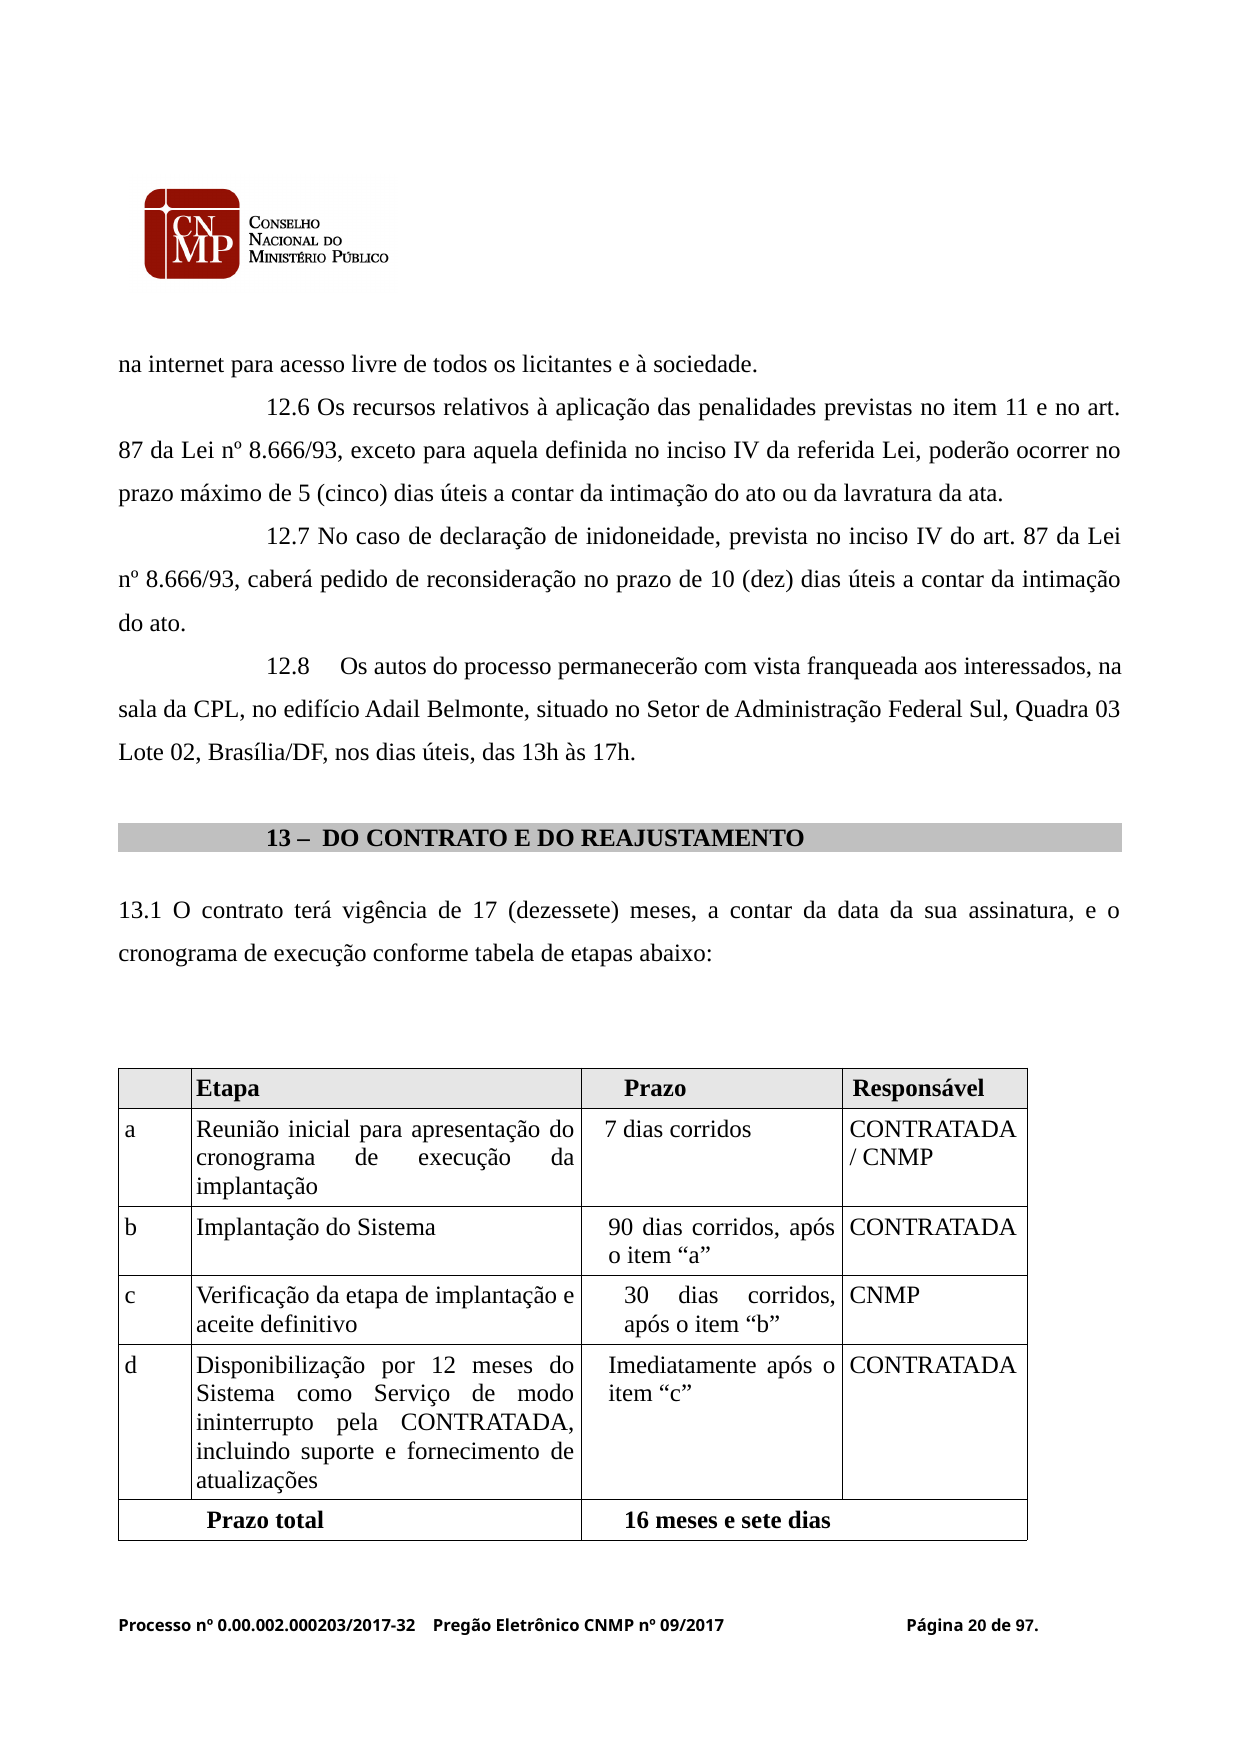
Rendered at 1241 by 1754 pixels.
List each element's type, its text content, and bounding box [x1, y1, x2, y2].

table_cell Prazo total [119, 1500, 581, 1539]
table_cell CNMP [843, 1276, 1027, 1344]
text na internet para acesso livre de todos os licitantes e à sociedade. [118, 349, 1122, 378]
text 13 – DO CONTRATO E DO REAJUSTAMENTO [118, 823, 1122, 852]
text 13.1 O contrato terá vigência de 17 (dezessete) meses, a contar da data da sua assinatura, e o cronograma de execução conforme tabela de etapas abaixo: [118, 895, 1122, 967]
table_cell Imediatamente após o item “c” [582, 1345, 842, 1499]
table_cell 16 meses e sete dias [582, 1500, 1027, 1539]
table_cell Verificação da etapa de implantação e aceite definitivo [192, 1276, 581, 1344]
table_cell CONTRATADA [843, 1345, 1027, 1499]
table_cell a [119, 1109, 191, 1206]
table_cell Implantação do Sistema [192, 1207, 581, 1275]
table_cell Reunião inicial para apresentação do cronograma de execução da implantação [192, 1109, 581, 1206]
table_cell 7 dias corridos [582, 1109, 842, 1206]
text 12.6 Os recursos relativos à aplicação das penalidades previstas no item 11 e no art. 87 da Lei nº 8.666/93, exceto para aquela definida no inciso IV da referida Lei, poderão ocorrer no prazo máximo de 5 (cinco) dias úteis a contar da intimação do ato ou da lavratura da ata. [118, 392, 1122, 507]
table_cell c [119, 1276, 191, 1344]
table_cell CONTRATADA / CNMP [843, 1109, 1027, 1206]
table_cell b [119, 1207, 191, 1275]
table_header Responsável [843, 1069, 1027, 1108]
table_cell Disponibilização por 12 meses do Sistema como Serviço de modo ininterrupto pela CONTRATADA, incluindo suporte e fornecimento de atualizações [192, 1345, 581, 1499]
table_cell 30 dias corridos, após o item “b” [582, 1276, 842, 1344]
table_cell 90 dias corridos, após o item “a” [582, 1207, 842, 1275]
text 12.7 No caso de declaração de inidoneidade, prevista no inciso IV do art. 87 da Lei nº 8.666/93, caberá pedido de reconsideração no prazo de 10 (dez) dias úteis a contar da intimação do ato. [118, 521, 1122, 636]
table_header [119, 1069, 191, 1108]
table_header Etapa [192, 1069, 581, 1108]
table_cell CONTRATADA [843, 1207, 1027, 1275]
table_header Prazo [582, 1069, 842, 1108]
list Os autos do processo permanecerão com vista franqueada aos interessados, na sala da CPL, no edifício Adail Belmonte, situado no Setor de Administração Federal Sul, Quadra 03 Lote 02, Brasília/DF, nos dias úteis, das 13h às 17h. [118, 651, 1122, 766]
table_cell d [119, 1345, 191, 1499]
picture [128, 174, 398, 293]
